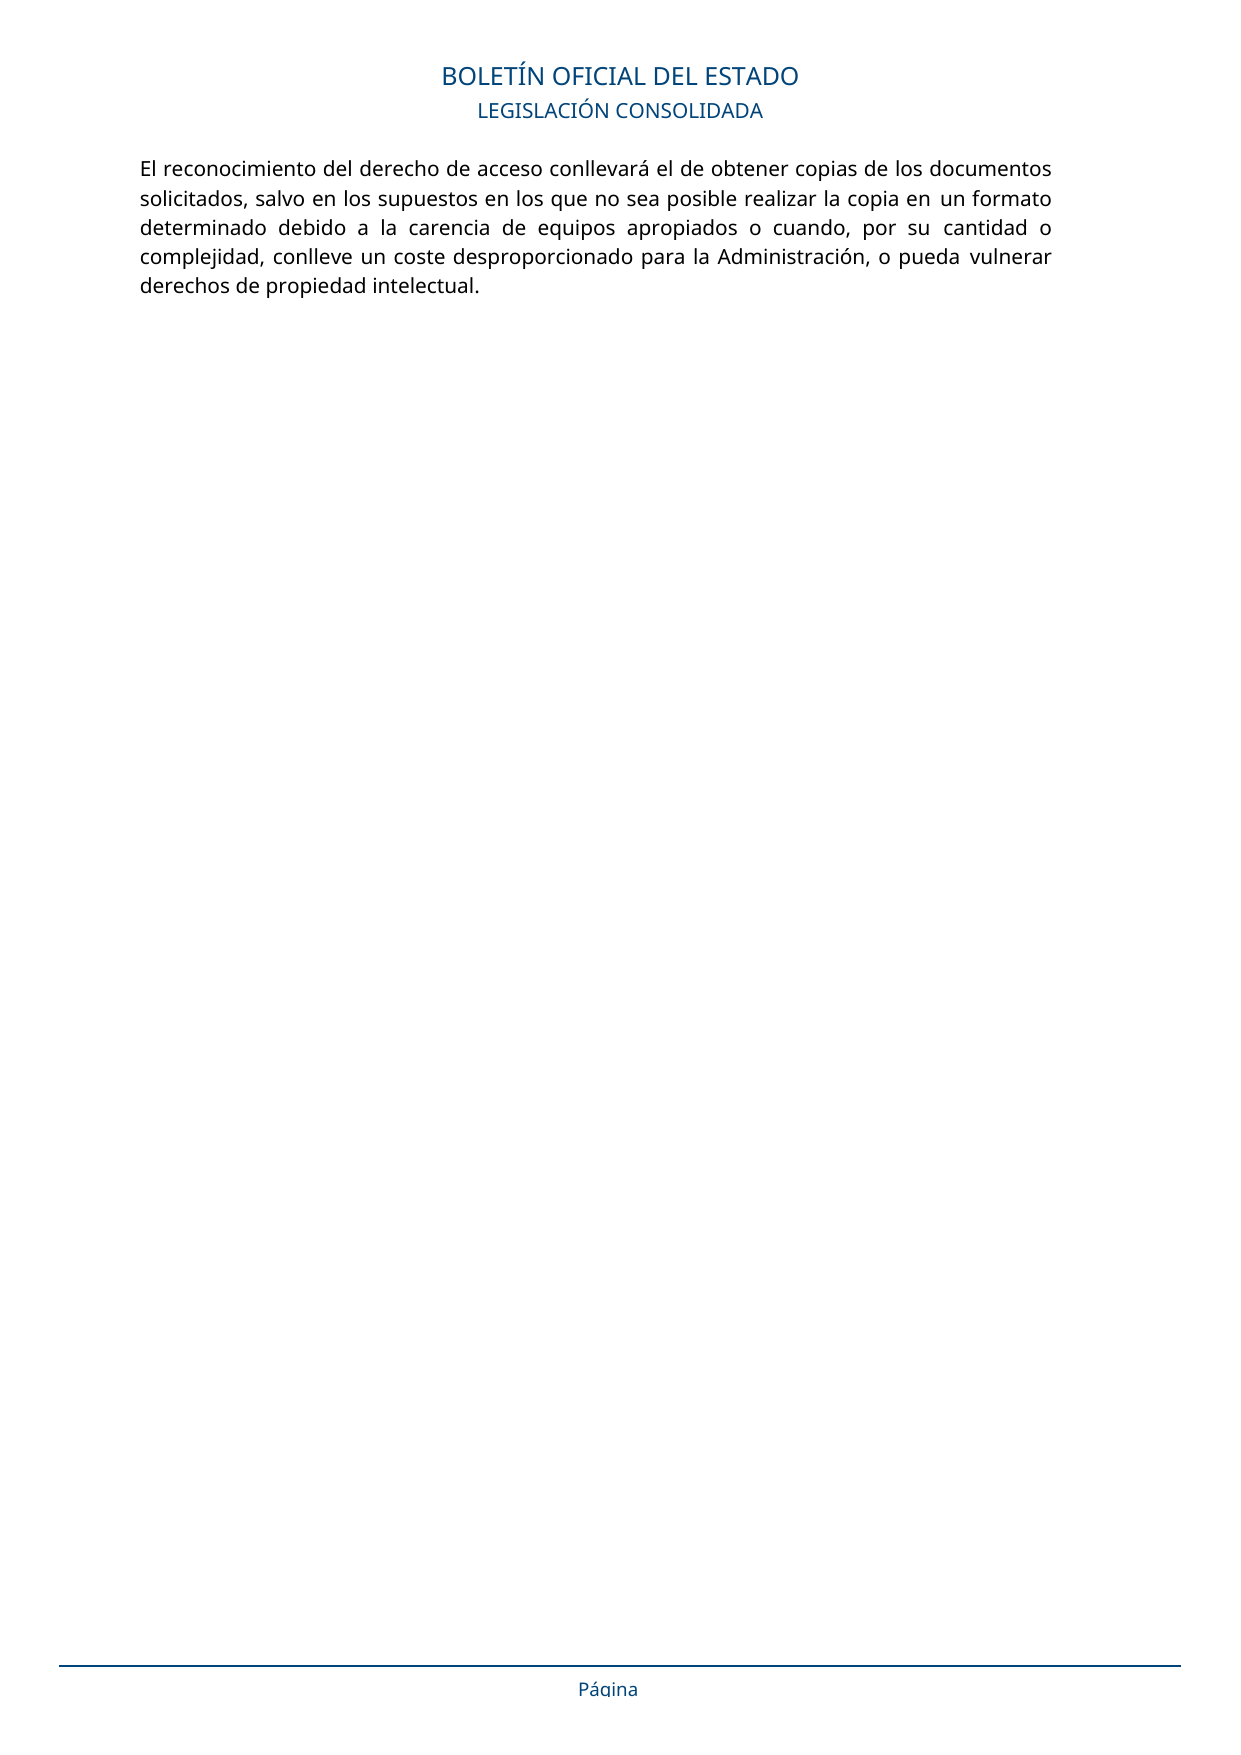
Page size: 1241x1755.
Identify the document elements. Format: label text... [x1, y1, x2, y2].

text El reconocimiento del derecho de acceso conllevará el de obtener copias de los documentos solicitados, salvo en los supuestos en los que no sea posible realizar la copia en un formato determinado debido a la carencia de equipos apropiados o cuando, por su cantidad o complejidad, conlleve un coste desproporcionado para la Administración, o pueda vulnerar derechos de propiedad intelectual. [139, 154, 1052, 300]
